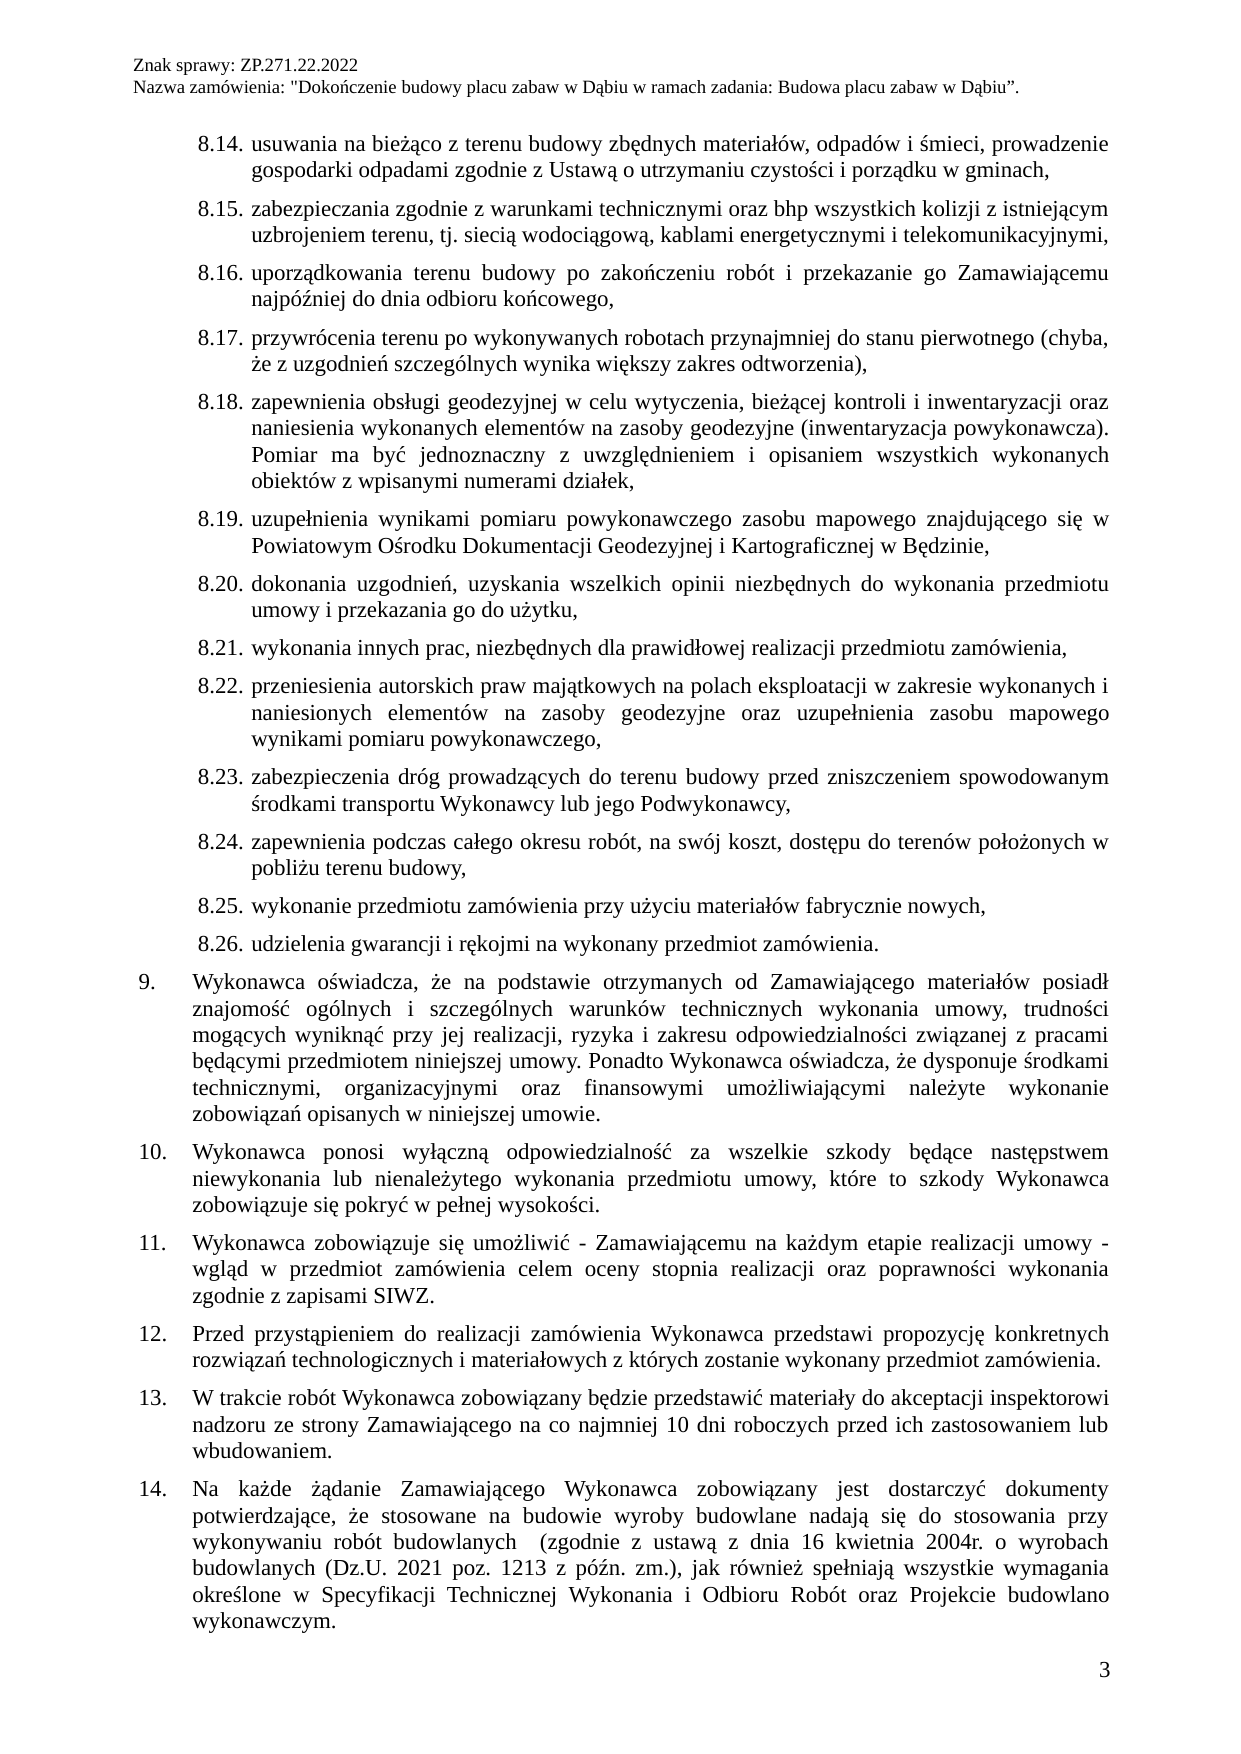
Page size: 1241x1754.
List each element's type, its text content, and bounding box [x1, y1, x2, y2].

list wykonania innych prac, niezbędnych dla prawidłowej realizacji przedmiotu zamówienia, [192, 634, 1110, 661]
list uzupełnienia wynikami pomiaru powykonawczego zasobu mapowego znajdującego się w Powiatowym Ośrodku Dokumentacji Geodezyjnej i Kartograficznej w Będzinie, [192, 505, 1110, 558]
list Przed przystąpieniem do realizacji zamówienia Wykonawca przedstawi propozycję konkretnych rozwiązań technologicznych i materiałowych z których zostanie wykonany przedmiot zamówienia. [133, 1320, 1110, 1373]
list zapewnienia podczas całego okresu robót, na swój koszt, dostępu do terenów położonych w pobliżu terenu budowy, [192, 828, 1110, 880]
list wykonanie przedmiotu zamówienia przy użyciu materiałów fabrycznie nowych, [192, 892, 1110, 918]
list Wykonawca zobowiązuje się umożliwić - Zamawiającemu na każdym etapie realizacji umowy - wgląd w przedmiot zamówienia celem oceny stopnia realizacji oraz poprawności wykonania zgodnie z zapisami SIWZ. [133, 1229, 1110, 1308]
list przeniesienia autorskich praw majątkowych na polach eksploatacji w zakresie wykonanych i naniesionych elementów na zasoby geodezyjne oraz uzupełnienia zasobu mapowego wynikami pomiaru powykonawczego, [192, 672, 1110, 751]
list W trakcie robót Wykonawca zobowiązany będzie przedstawić materiały do akceptacji inspektorowi nadzoru ze strony Zamawiającego na co najmniej 10 dni roboczych przed ich zastosowaniem lub wbudowaniem. [133, 1384, 1110, 1463]
list zapewnienia obsługi geodezyjnej w celu wytyczenia, bieżącej kontroli i inwentaryzacji oraz naniesienia wykonanych elementów na zasoby geodezyjne (inwentaryzacja powykonawcza). Pomiar ma być jednoznaczny z uwzględnieniem i opisaniem wszystkich wykonanych obiektów z wpisanymi numerami działek, [192, 388, 1110, 493]
list zabezpieczenia dróg prowadzących do terenu budowy przed zniszczeniem spowodowanym środkami transportu Wykonawcy lub jego Podwykonawcy, [192, 763, 1110, 816]
list uporządkowania terenu budowy po zakończeniu robót i przekazanie go Zamawiającemu najpóźniej do dnia odbioru końcowego, [192, 259, 1110, 312]
list przywrócenia terenu po wykonywanych robotach przynajmniej do stanu pierwotnego (chyba, że z uzgodnień szczególnych wynika większy zakres odtworzenia), [192, 324, 1110, 376]
list udzielenia gwarancji i rękojmi na wykonany przedmiot zamówienia. [192, 930, 1110, 957]
list usuwania na bieżąco z terenu budowy zbędnych materiałów, odpadów i śmieci, prowadzenie gospodarki odpadami zgodnie z Ustawą o utrzymaniu czystości i porządku w gminach, [192, 130, 1110, 183]
list Wykonawca oświadcza, że na podstawie otrzymanych od Zamawiającego materiałów posiadł znajomość ogólnych i szczególnych warunków technicznych wykonania umowy, trudności mogących wyniknąć przy jej realizacji, ryzyka i zakresu odpowiedzialności związanej z pracami będącymi przedmiotem niniejszej umowy. Ponadto Wykonawca oświadcza, że dysponuje środkami technicznymi, organizacyjnymi oraz finansowymi umożliwiającymi należyte wykonanie zobowiązań opisanych w niniejszej umowie. [133, 968, 1110, 1127]
list dokonania uzgodnień, uzyskania wszelkich opinii niezbędnych do wykonania przedmiotu umowy i przekazania go do użytku, [192, 570, 1110, 622]
list Na każde żądanie Zamawiającego Wykonawca zobowiązany jest dostarczyć dokumenty potwierdzające, że stosowane na budowie wyroby budowlane nadają się do stosowania przy wykonywaniu robót budowlanych (zgodnie z ustawą z dnia 16 kwietnia 2004r. o wyrobach budowlanych (Dz.U. 2021 poz. 1213 z późn. zm.), jak również spełniają wszystkie wymagania określone w Specyfikacji Technicznej Wykonania i Odbioru Robót oraz Projekcie budowlano wykonawczym. [133, 1475, 1110, 1633]
list zabezpieczania zgodnie z warunkami technicznymi oraz bhp wszystkich kolizji z istniejącym uzbrojeniem terenu, tj. siecią wodociągową, kablami energetycznymi i telekomunikacyjnymi, [192, 195, 1110, 247]
list Wykonawca ponosi wyłączną odpowiedzialność za wszelkie szkody będące następstwem niewykonania lub nienależytego wykonania przedmiotu umowy, które to szkody Wykonawca zobowiązuje się pokryć w pełnej wysokości. [133, 1138, 1110, 1217]
